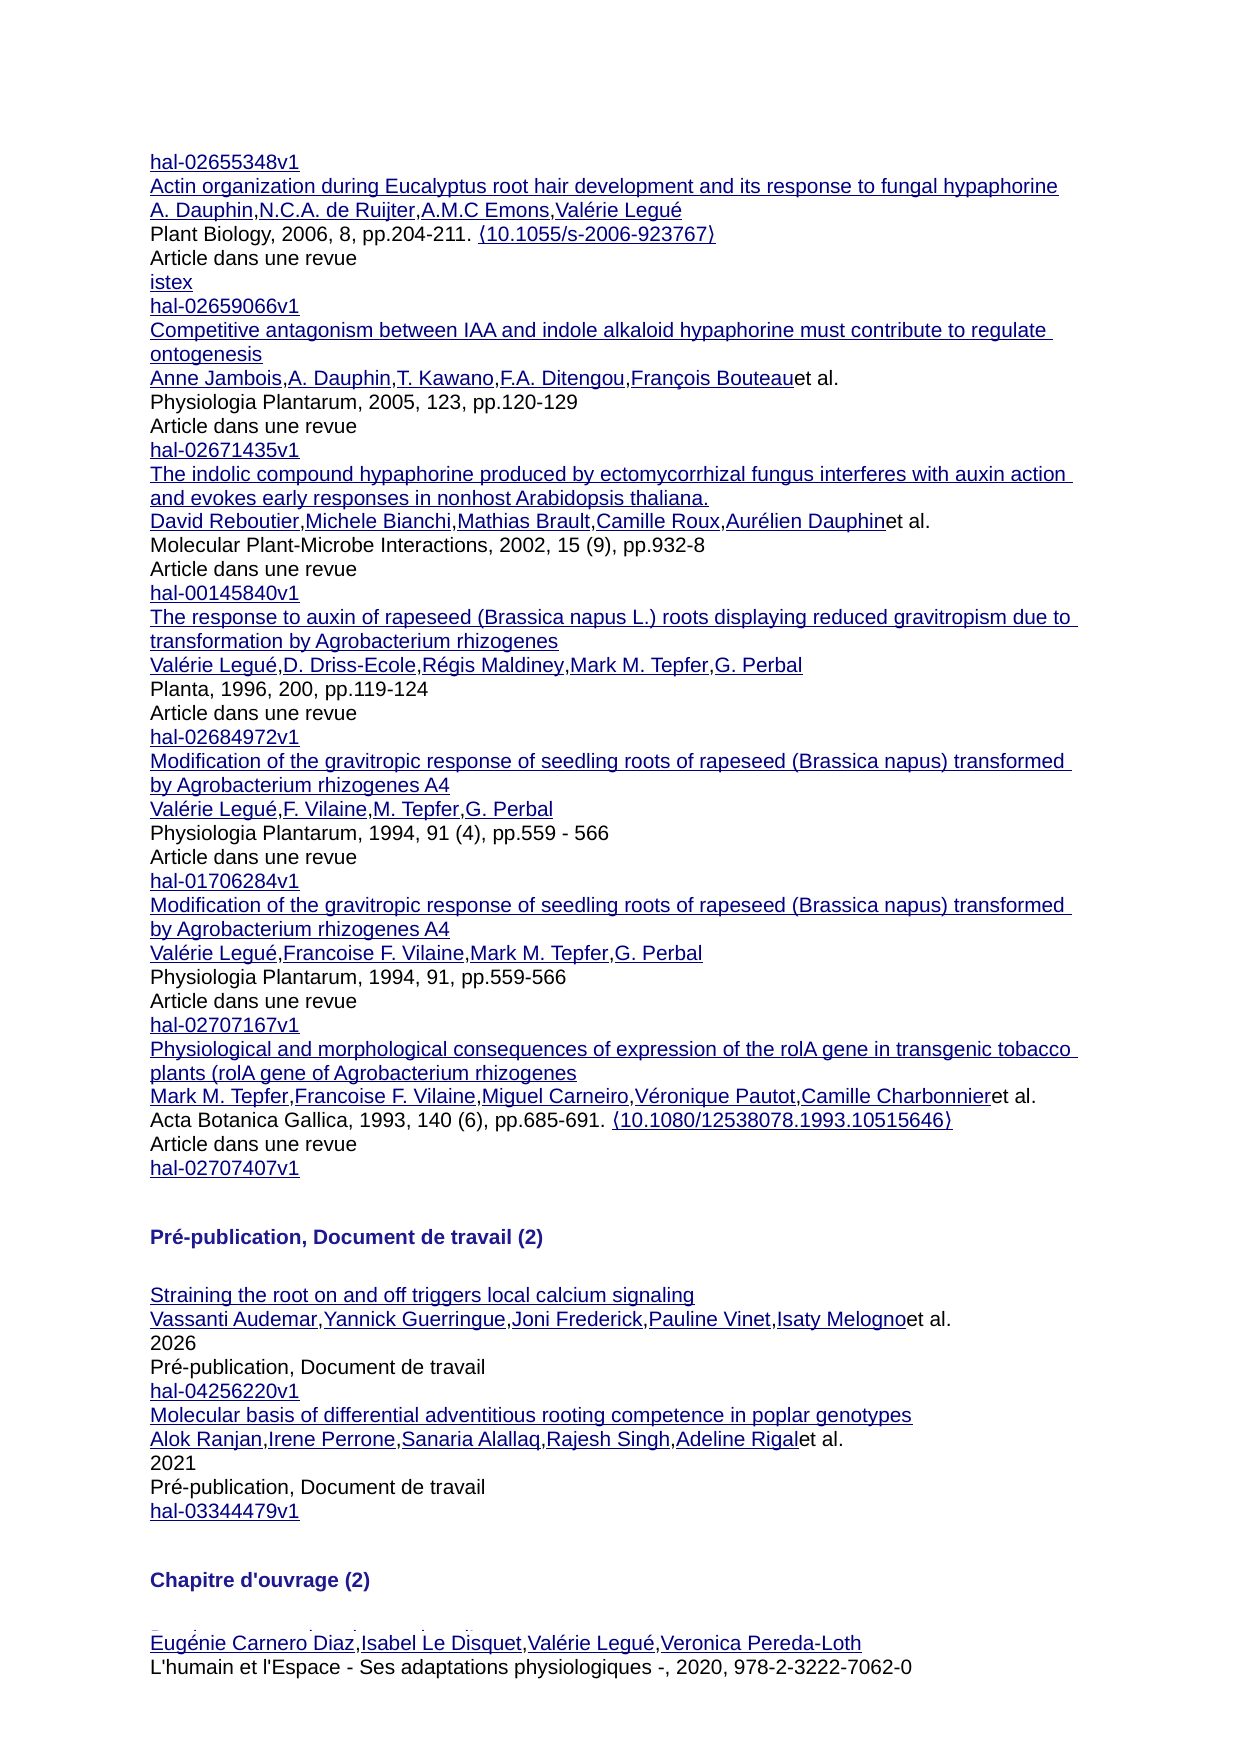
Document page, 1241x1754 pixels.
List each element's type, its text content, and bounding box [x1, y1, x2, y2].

subtitle Chapitre d'ouvrage (2) [150, 1568, 1090, 1592]
table_cell Actin organization during Eucalyptus root hair development and its response to fungal hypaphorine A. Dauphin,N.C.A. de Ruijter,A.M.C Emons,Valérie Legué Plant Biology, 2006, 8, pp.204-211. ⟨10.1055/s-2006-923767⟩ Article dans une revue istex hal-02659066v1 [150, 174, 1090, 318]
table_header Straining the root on and off triggers local calcium signaling Vassanti Audemar,Yannick Guerringue,Joni Frederick,Pauline Vinet,Isaty Melognoet al. 2026 Pré-publication, Document de travail hal-04256220v1 [150, 1283, 1090, 1403]
table_cell Competitive antagonism between IAA and indole alkaloid hypaphorine must contribute to regulate ontogenesis Anne Jambois,A. Dauphin,T. Kawano,F.A. Ditengou,François Bouteauet al. Physiologia Plantarum, 2005, 123, pp.120-129 Article dans une revue hal-02671435v1 [150, 318, 1090, 461]
table_cell Modification of the gravitropic response of seedling roots of rapeseed (Brassica napus) transformed by Agrobacterium rhizogenes A4 Valérie Legué,F. Vilaine,M. Tepfer,G. Perbal Physiologia Plantarum, 1994, 91 (4), pp.559 - 566 Article dans une revue hal-01706284v1 [150, 749, 1090, 893]
table_cell The response to auxin of rapeseed (Brassica napus L.) roots displaying reduced gravitropism due to transformation by Agrobacterium rhizogenes Valérie Legué,D. Driss-Ecole,Régis Maldiney,Mark M. Tepfer,G. Perbal Planta, 1996, 200, pp.119-124 Article dans une revue hal-02684972v1 [150, 605, 1090, 749]
table_cell Modification of the gravitropic response of seedling roots of rapeseed (Brassica napus) transformed by Agrobacterium rhizogenes A4 Valérie Legué,Francoise F. Vilaine,Mark M. Tepfer,G. Perbal Physiologia Plantarum, 1994, 91, pp.559-566 Article dans une revue hal-02707167v1 [150, 893, 1090, 1036]
table_cell Physiological and morphological consequences of expression of the rolA gene in transgenic tobacco plants (rolA gene of Agrobacterium rhizogenes Mark M. Tepfer,Francoise F. Vilaine,Miguel Carneiro,Véronique Pautot,Camille Charbonnieret al. Acta Botanica Gallica, 1993, 140 (6), pp.685-691. ⟨10.1080/12538078.1993.10515646⟩ Article dans une revue hal-02707407v1 [150, 1036, 1090, 1180]
table_cell Molecular basis of differential adventitious rooting competence in poplar genotypes Alok Ranjan,Irene Perrone,Sanaria Alallaq,Rajesh Singh,Adeline Rigalet al. 2021 Pré-publication, Document de travail hal-03344479v1 [150, 1403, 1090, 1523]
table_header Des hommes et des plantes dans l’espace Eugénie Carnero Diaz,Isabel Le Disquet,Valérie Legué,Veronica Pereda-Loth L'humain et l'Espace - Ses adaptations physiologiques -, 2020, 978-2-3222-7062-0 [150, 1626, 1090, 1679]
table_cell hal-02655348v1 [150, 150, 1090, 174]
subtitle Pré-publication, Document de travail (2) [150, 1225, 1090, 1249]
table_cell The indolic compound hypaphorine produced by ectomycorrhizal fungus interferes with auxin action and evokes early responses in nonhost Arabidopsis thaliana. David Reboutier,Michele Bianchi,Mathias Brault,Camille Roux,Aurélien Dauphinet al. Molecular Plant-Microbe Interactions, 2002, 15 (9), pp.932-8 Article dans une revue hal-00145840v1 [150, 461, 1090, 605]
